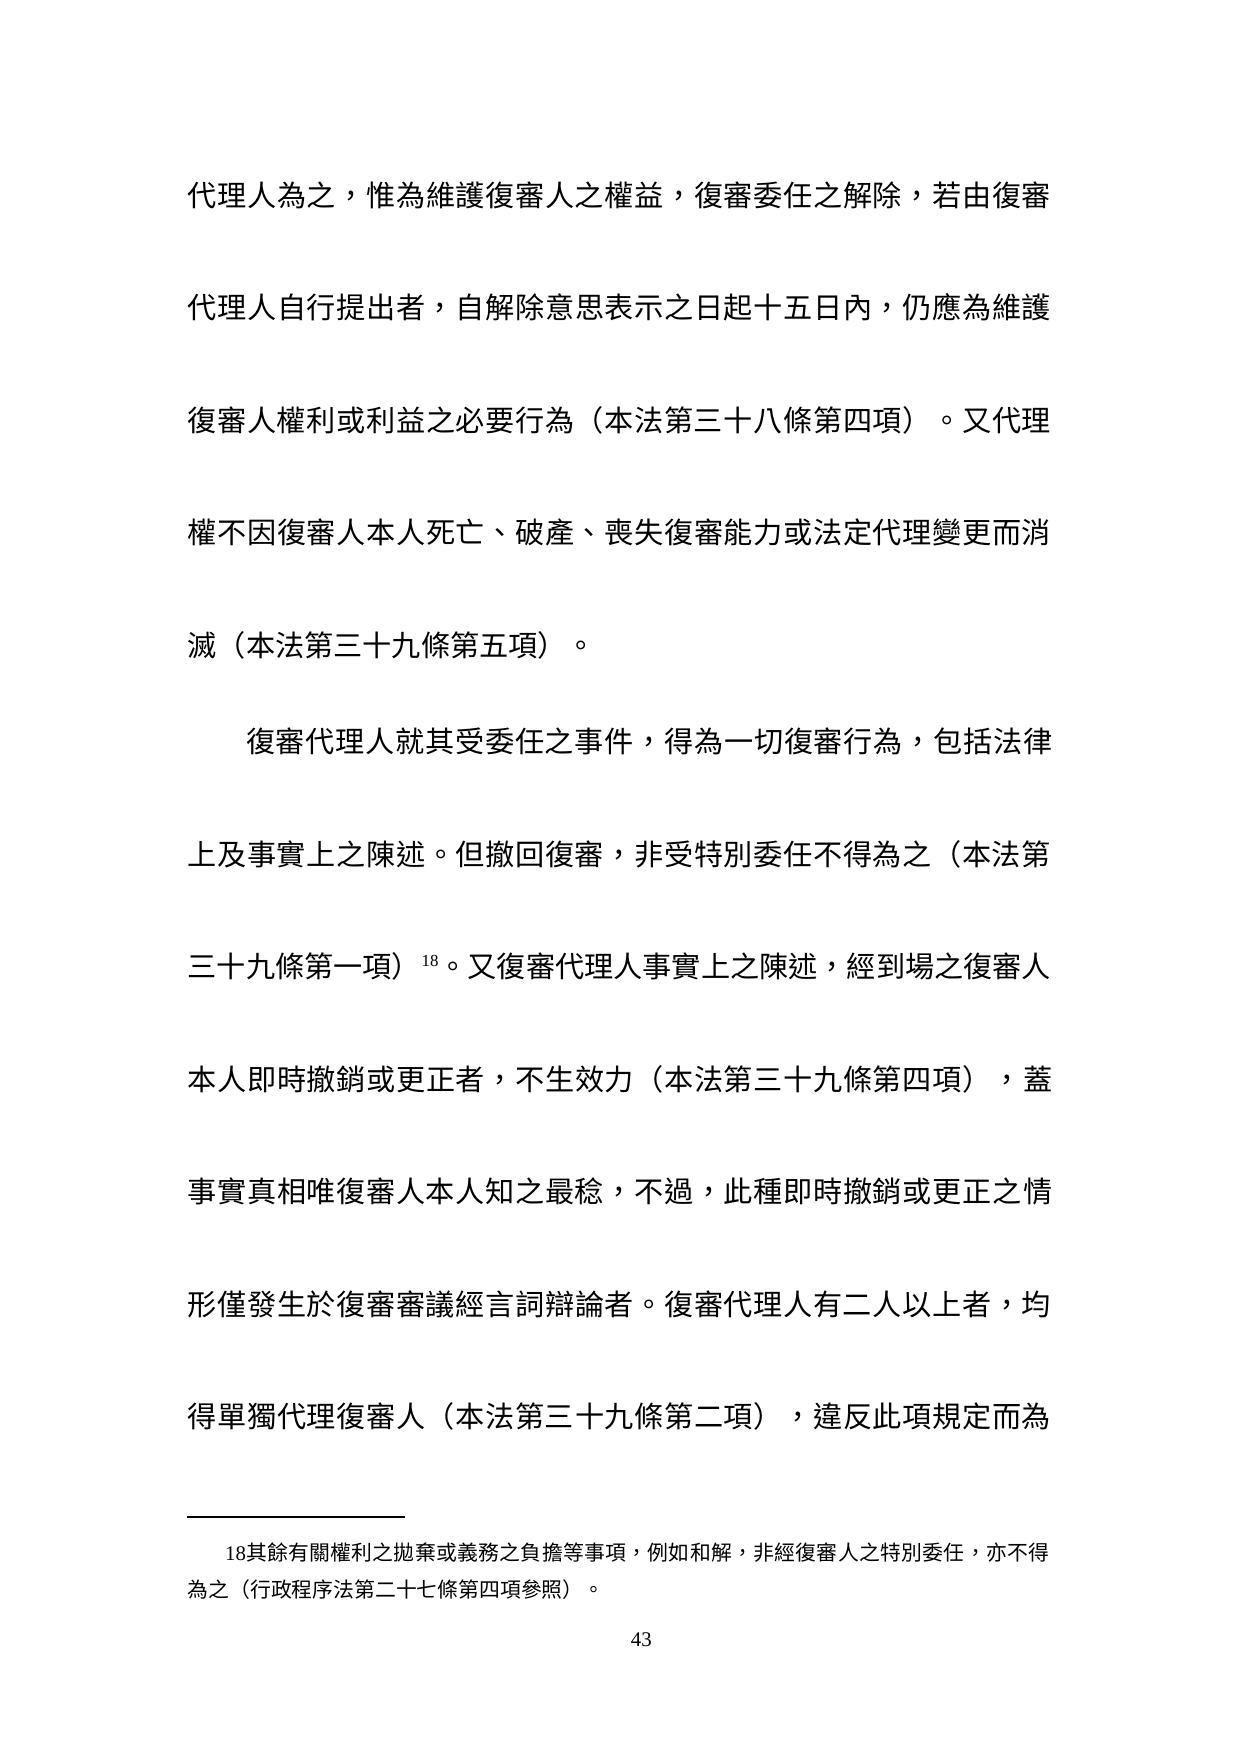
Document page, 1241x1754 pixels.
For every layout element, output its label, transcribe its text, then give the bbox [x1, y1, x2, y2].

text 代理人為之，惟為維護復審人之權益，復審委任之解除，若由復審代理人自行提出者，自解除意思表示之日起十五日內，仍應為維護復審人權利或利益之必要行為（本法第三十八條第四項）。又代理權不因復審人本人死亡、破產、喪失復審能力或法定代理變更而消滅（本法第三十九條第五項）。 [187, 150, 1053, 675]
text 復審代理人就其受委任之事件，得為一切復審行為，包括法律上及事實上之陳述。但撤回復審，非受特別委任不得為之（本法第三十九條第一項）。又復審代理人事實上之陳述，經到場之復審人本人即時撤銷或更正者，不生效力（本法第三十九條第四項），蓋事實真相唯復審人本人知之最稔，不過，此種即時撤銷或更正之情形僅發生於復審審議經言詞辯論者。復審代理人有二人以上者，均得單獨代理復審人（本法第三十九條第二項），違反此項規定而為 [187, 696, 1053, 1446]
text 其餘有關權利之拋棄或義務之負擔等事項，例如和解，非經復審人之特別委任，亦不得為之（行政程序法第二十七條第四項參照）。 [187, 1529, 1053, 1604]
